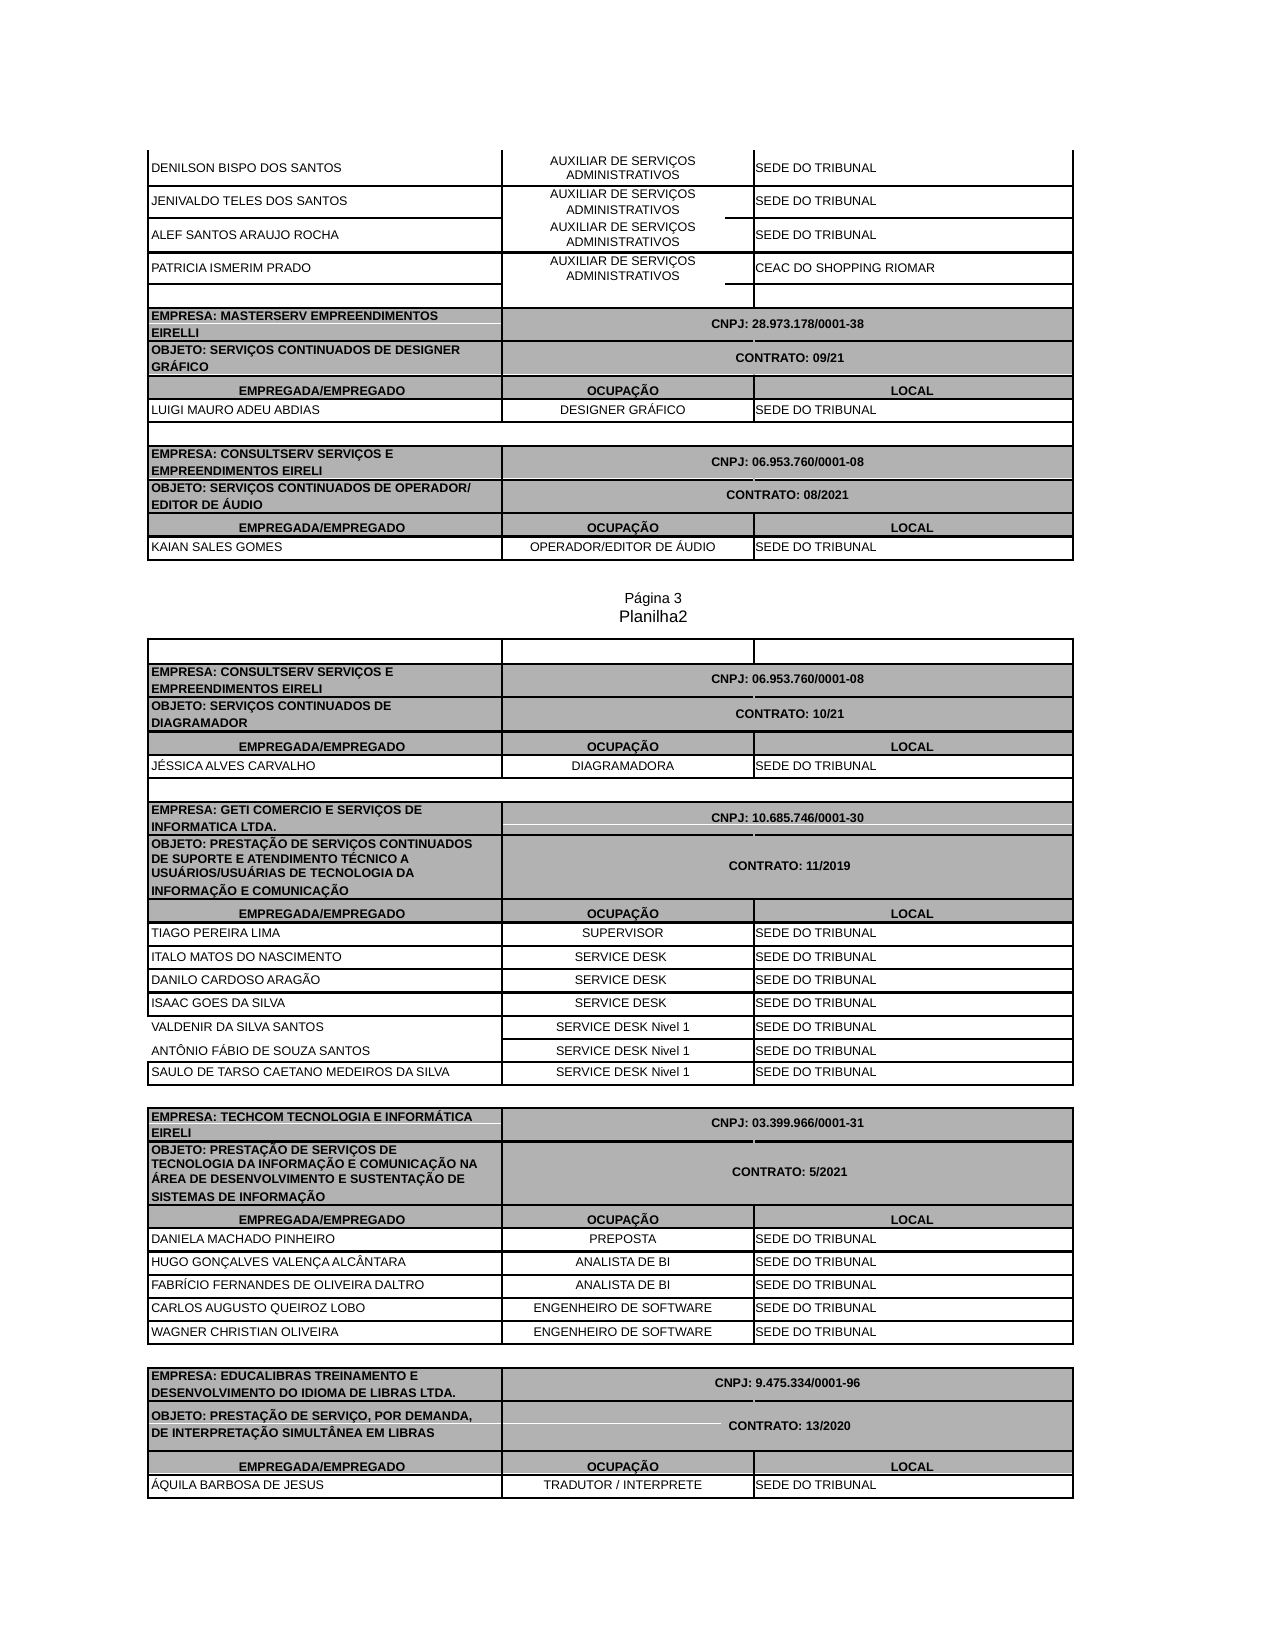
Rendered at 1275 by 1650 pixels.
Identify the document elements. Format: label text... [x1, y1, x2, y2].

table_cell SEDE DO TRIBUNAL [755, 187, 1072, 208]
table_cell [1074, 873, 1192, 880]
table_cell [503, 940, 721, 945]
table_cell [1074, 185, 1192, 201]
table_cell DENILSON BISPO DOS SANTOS [149, 150, 501, 175]
table_cell [721, 1269, 753, 1273]
table_cell ITALO MATOS DO NASCIMENTO [149, 947, 501, 964]
table_cell [503, 1402, 721, 1423]
table_cell [725, 365, 753, 374]
table_cell [1074, 445, 1192, 461]
table_cell JÉSSICA ALVES CARVALHO [149, 756, 501, 773]
table_cell [1074, 469, 1192, 478]
table_cell [725, 209, 753, 217]
table_cell [1074, 898, 1192, 921]
table_cell [1074, 987, 1192, 991]
table_cell [721, 1131, 753, 1140]
table_cell [502, 423, 725, 445]
table_cell LOCAL [755, 1206, 1072, 1227]
table_cell EMPREGADA/EMPREGADO [149, 1452, 501, 1473]
table_cell CNPJ: 06.953.760/0001-08 [503, 665, 1072, 686]
table_cell [1074, 1010, 1192, 1014]
table_cell [1074, 217, 1192, 234]
table_cell EMPRESA: CONSULTSERV SERVIÇOS E [149, 447, 501, 461]
table_cell [1074, 331, 1192, 340]
table_cell [1074, 1293, 1192, 1297]
table_cell [725, 331, 753, 340]
table_cell [149, 242, 501, 249]
table_cell [1074, 1316, 1192, 1320]
table_cell [1074, 851, 1192, 866]
table_cell CNPJ: 06.953.760/0001-08 [503, 447, 1072, 469]
table_cell [721, 686, 753, 696]
table_header [503, 640, 721, 663]
table_cell [725, 168, 753, 175]
table_cell [755, 1010, 1072, 1014]
table_cell [149, 1493, 501, 1497]
table_cell [755, 987, 1072, 991]
table_cell EMPRESA: GETI COMERCIO E SERVIÇOS DE [149, 803, 501, 817]
table_cell ALEF SANTOS ARAUJO ROCHA [149, 219, 501, 242]
table_cell [1074, 275, 1192, 283]
table_cell [725, 150, 753, 168]
table_cell [503, 686, 721, 696]
table_cell [503, 283, 725, 307]
table_cell ADMINISTRATIVOS [503, 201, 725, 217]
table_cell TRADUTOR / INTERPRETE [503, 1476, 721, 1492]
table_cell [754, 779, 1072, 801]
table_cell [503, 873, 721, 880]
table_cell [1074, 1400, 1192, 1423]
table_cell [1074, 421, 1192, 445]
table_cell [149, 964, 501, 968]
table_cell OCUPAÇÃO [503, 1206, 721, 1227]
table_cell DANILO CARDOSO ARAGÃO [149, 970, 501, 987]
table_cell [1074, 242, 1192, 249]
table_cell [1074, 801, 1192, 817]
table_cell [755, 1433, 1072, 1440]
table_cell SEDE DO TRIBUNAL [755, 994, 1072, 1010]
table_cell [721, 880, 753, 898]
table_cell [721, 1493, 753, 1497]
table_cell [149, 1246, 501, 1250]
table_cell JENIVALDO TELES DOS SANTOS [149, 187, 501, 208]
table_cell [721, 1253, 753, 1269]
table_cell [502, 1086, 721, 1107]
table_cell SEDE DO TRIBUNAL [755, 756, 1072, 773]
table_cell [503, 866, 721, 873]
table_cell SEDE DO TRIBUNAL [755, 1040, 1072, 1057]
table_cell [1074, 1474, 1192, 1492]
table_cell [1074, 696, 1192, 713]
table_cell AUXILIAR DE SERVIÇOS [503, 187, 725, 201]
table_cell [721, 733, 753, 754]
table_cell CEAC DO SHOPPING RIOMAR [755, 254, 1072, 275]
table_cell [725, 187, 753, 201]
table_cell [721, 836, 753, 851]
table_cell [1074, 283, 1192, 307]
table_cell HUGO GONÇALVES VALENÇA ALCÂNTARA [149, 1253, 501, 1269]
table_cell SERVICE DESK [503, 947, 721, 964]
table_cell ENGENHEIRO DE SOFTWARE [503, 1299, 721, 1316]
table_cell [1074, 1433, 1192, 1440]
table_cell [503, 1493, 721, 1497]
table_cell SEDE DO TRIBUNAL [755, 1253, 1072, 1269]
table_cell [755, 331, 1072, 340]
table_cell [725, 254, 753, 268]
table_cell [721, 779, 754, 801]
table_cell [1074, 417, 1192, 421]
table_cell [503, 964, 721, 968]
table_cell [721, 1433, 753, 1440]
table_cell [503, 1131, 721, 1140]
table_cell [721, 825, 753, 834]
table_cell EMPREGADA/EMPREGADO [149, 377, 501, 398]
table_cell [1074, 686, 1192, 696]
table_cell [754, 1086, 1073, 1107]
table_cell [503, 713, 721, 721]
table_cell [755, 417, 1072, 421]
table_cell INFORMAÇÃO E COMUNICAÇÃO [149, 880, 501, 898]
table_cell LOCAL [755, 377, 1072, 398]
table_cell [1073, 1343, 1192, 1367]
table_cell [1074, 1424, 1192, 1433]
table_cell LUIGI MAURO ADEU ABDIAS [149, 400, 501, 417]
table_cell [503, 1010, 721, 1014]
table_cell ADMINISTRATIVOS [503, 234, 725, 249]
table_cell [1074, 754, 1192, 773]
table_cell [1074, 1079, 1192, 1083]
table_cell [1074, 324, 1192, 331]
table_cell [503, 554, 725, 558]
table_cell [1074, 730, 1192, 754]
table_cell OBJETO: PRESTAÇÃO DE SERVIÇO, POR DEMANDA, [149, 1402, 501, 1423]
table_cell [1074, 1204, 1192, 1227]
table_cell ANTÔNIO FÁBIO DE SOUZA SANTOS [148, 1038, 501, 1057]
table_cell [1074, 251, 1192, 268]
table_cell [503, 1390, 721, 1400]
table_cell CONTRATO: 5/2021 [721, 1157, 1072, 1179]
table_cell OBJETO: PRESTAÇÃO DE SERVIÇOS CONTINUADOS [149, 836, 501, 851]
table_cell [1074, 1390, 1192, 1400]
table_cell ÁREA DE DESENVOLVIMENTO E SUSTENTAÇÃO DE [149, 1172, 501, 1186]
table_cell EMPREENDIMENTOS EIRELI [149, 679, 501, 696]
table_cell SEDE DO TRIBUNAL [755, 970, 1072, 987]
table_cell [149, 1079, 501, 1083]
table_cell [503, 1339, 721, 1343]
table_cell SERVICE DESK [503, 994, 721, 1010]
table_cell [721, 964, 753, 968]
table_cell [755, 873, 1072, 880]
table_cell [1074, 268, 1192, 275]
table_cell [755, 880, 1072, 898]
table_cell [148, 1086, 502, 1107]
table_cell [754, 1345, 1073, 1367]
table_cell [503, 825, 721, 834]
table_cell [755, 1316, 1072, 1320]
table_cell ANALISTA DE BI [503, 1276, 721, 1292]
table_cell CONTRATO: 13/2020 [721, 1402, 1072, 1433]
table_cell [725, 417, 753, 421]
table_cell SEDE DO TRIBUNAL [755, 1299, 1072, 1316]
table_cell SEDE DO TRIBUNAL [755, 1322, 1072, 1339]
table_cell EIRELI [149, 1124, 501, 1140]
table_cell DANIELA MACHADO PINHEIRO [149, 1229, 501, 1246]
table_cell [1074, 340, 1192, 357]
table_cell [721, 994, 753, 1010]
table_cell [1074, 168, 1192, 175]
table_cell OBJETO: PRESTAÇÃO DE SERVIÇOS DE [149, 1143, 501, 1157]
table_cell [503, 1440, 721, 1450]
table_cell [1074, 209, 1192, 217]
table_cell SEDE DO TRIBUNAL [755, 947, 1072, 964]
table_cell [1074, 1367, 1192, 1383]
table_cell [755, 242, 1072, 249]
table_cell OBJETO: SERVIÇOS CONTINUADOS DE DESIGNER [149, 342, 501, 357]
table_cell [149, 423, 502, 445]
table_cell [503, 365, 725, 374]
table_cell DIAGRAMADOR [149, 713, 501, 730]
table_cell [721, 773, 753, 777]
table_cell [755, 275, 1072, 283]
table_cell [149, 285, 501, 307]
table_cell OCUPAÇÃO [503, 377, 725, 398]
table_cell SEDE DO TRIBUNAL [755, 150, 1072, 175]
table_cell [721, 924, 753, 940]
table_cell [755, 209, 1072, 217]
table_cell KAIAN SALES GOMES [149, 538, 501, 554]
table_cell [1074, 964, 1192, 968]
table_cell [755, 836, 1072, 851]
table_cell [721, 947, 753, 964]
text Planilha2 [150, 607, 1156, 626]
table_cell [721, 1476, 753, 1492]
table_cell [1074, 1339, 1192, 1343]
table_cell [725, 400, 753, 417]
table_cell EMPRESA: MASTERSERV EMPREENDIMENTOS [149, 309, 501, 323]
table_cell [755, 469, 1072, 478]
table_header [149, 640, 501, 663]
table_cell AUXILIAR DE SERVIÇOS [503, 217, 725, 234]
table_cell [755, 285, 1072, 307]
table_cell [149, 1440, 501, 1450]
table_cell [149, 417, 501, 421]
table_cell [1074, 773, 1192, 777]
table_cell CONTRATO: 08/2021 [503, 481, 1072, 502]
table_cell SEDE DO TRIBUNAL [755, 538, 1072, 554]
table_cell [503, 469, 725, 478]
table_cell [1074, 1124, 1192, 1131]
table_cell EDITOR DE ÁUDIO [149, 495, 501, 512]
table_cell [725, 242, 753, 249]
table_cell SISTEMAS DE INFORMAÇÃO [149, 1186, 501, 1204]
table_cell [1074, 945, 1192, 964]
table_cell [721, 1186, 753, 1204]
table_cell [1074, 1383, 1192, 1390]
table_cell [1074, 1297, 1192, 1316]
table_cell [503, 721, 721, 730]
table_header [1074, 638, 1192, 663]
table_cell [721, 1040, 753, 1057]
table_cell OCUPAÇÃO [503, 514, 725, 535]
table_cell [755, 175, 1072, 182]
table_cell [721, 1316, 753, 1320]
table_cell [755, 1179, 1072, 1186]
table_cell [725, 275, 753, 283]
table_cell CARLOS AUGUSTO QUEIROZ LOBO [149, 1299, 501, 1316]
table_cell [148, 1345, 502, 1367]
table_cell [503, 698, 721, 713]
table_cell ADMINISTRATIVOS [503, 268, 725, 283]
table_cell TECNOLOGIA DA INFORMAÇÃO E COMUNICAÇÃO NA [149, 1157, 501, 1172]
table_cell [721, 873, 753, 880]
table_cell [721, 756, 753, 773]
table_cell SEDE DO TRIBUNAL [755, 400, 1072, 417]
table_cell [725, 285, 753, 307]
table_cell EMPRESA: TECHCOM TECNOLOGIA E INFORMÁTICA [149, 1109, 501, 1123]
table_cell [725, 377, 753, 398]
table_cell [755, 1440, 1072, 1450]
table_cell [1074, 866, 1192, 873]
table_cell [725, 538, 753, 554]
table_cell [1074, 1172, 1192, 1179]
table_cell [1074, 713, 1192, 721]
table_cell ENGENHEIRO DE SOFTWARE [503, 1322, 721, 1339]
table_cell SERVICE DESK Nivel 1 [503, 1040, 721, 1057]
table_cell [755, 1269, 1072, 1273]
table_cell [503, 1186, 721, 1204]
table_cell EIRELLI [149, 324, 501, 340]
table_cell [725, 514, 753, 535]
table_cell [721, 1345, 754, 1367]
table_cell [1074, 234, 1192, 242]
table_cell [721, 1322, 753, 1339]
table_cell SEDE DO TRIBUNAL [755, 924, 1072, 940]
table_cell [503, 1293, 721, 1297]
table_cell [502, 779, 721, 801]
table_cell [1074, 554, 1192, 558]
table_cell LOCAL [755, 514, 1072, 535]
table_cell [1074, 991, 1192, 1010]
table_cell [1074, 307, 1192, 323]
table_cell [503, 851, 721, 866]
table_cell [1074, 921, 1192, 940]
table_cell INFORMATICA LTDA. [149, 817, 501, 834]
table_cell [503, 1424, 721, 1433]
table_cell [755, 1293, 1072, 1297]
table_cell [1074, 512, 1192, 535]
table_cell DE INTERPRETAÇÃO SIMULTÂNEA EM LIBRAS [149, 1424, 501, 1440]
table_cell [1074, 721, 1192, 730]
table_cell [1074, 825, 1192, 834]
table_cell OCUPAÇÃO [503, 900, 721, 921]
table_cell SEDE DO TRIBUNAL [755, 1229, 1072, 1246]
table_cell OPERADOR/EDITOR DE ÁUDIO [503, 538, 725, 554]
table_cell [721, 1010, 753, 1014]
table_cell LOCAL [755, 900, 1072, 921]
table_cell [725, 423, 754, 445]
table_cell [721, 1390, 753, 1400]
table_cell [1074, 461, 1192, 469]
table_cell [149, 275, 501, 283]
table_cell [1074, 1015, 1192, 1034]
table_cell EMPRESA: EDUCALIBRAS TREINAMENTO E [149, 1369, 501, 1383]
table_cell [1074, 365, 1192, 374]
table_cell [725, 554, 753, 558]
table_cell [721, 721, 753, 730]
table_cell [1074, 1440, 1192, 1450]
table_cell [1074, 968, 1192, 987]
table_cell [755, 554, 1072, 558]
table_cell [721, 900, 753, 921]
table_cell [755, 1339, 1072, 1343]
table_cell [149, 940, 501, 945]
table_cell [1074, 817, 1192, 824]
table_cell ANALISTA DE BI [503, 1253, 721, 1269]
table_cell [503, 357, 725, 365]
table_cell [721, 1143, 753, 1157]
table_cell [1074, 1269, 1192, 1273]
table_cell [755, 1246, 1072, 1250]
table_cell [1074, 1157, 1192, 1172]
table_cell [755, 825, 1072, 834]
table_cell [721, 1299, 753, 1316]
table_cell [721, 987, 753, 991]
table_cell DIAGRAMADORA [503, 756, 721, 773]
table_cell [721, 1440, 753, 1450]
table_cell DESIGNER GRÁFICO [503, 400, 725, 417]
table_cell EMPREENDIMENTOS EIRELI [149, 461, 501, 478]
table_cell [1074, 1038, 1192, 1057]
table_cell EMPREGADA/EMPREGADO [149, 514, 501, 535]
table_cell [721, 1229, 753, 1246]
table_cell SEDE DO TRIBUNAL [755, 219, 1072, 242]
table_cell [503, 502, 725, 512]
table_cell TIAGO PEREIRA LIMA [149, 924, 501, 940]
table_cell [721, 1017, 753, 1034]
table_cell [503, 1246, 721, 1250]
table_cell [149, 1293, 501, 1297]
table_cell [1074, 1246, 1192, 1250]
table_cell [1074, 1131, 1192, 1140]
table_cell [1074, 357, 1192, 365]
table_cell [721, 1452, 753, 1473]
table_cell CONTRATO: 11/2019 [721, 851, 1072, 873]
table_cell [149, 987, 501, 991]
table_cell PATRICIA ISMERIM PRADO [149, 254, 501, 275]
table_cell CNPJ: 10.685.746/0001-30 [503, 803, 1072, 824]
table_cell [503, 1143, 721, 1157]
table_cell [721, 1206, 753, 1227]
table_cell [1074, 679, 1192, 686]
table_cell ADMINISTRATIVOS [503, 168, 725, 182]
table_cell [1074, 880, 1192, 898]
table_cell [503, 1433, 721, 1440]
table_cell EMPREGADA/EMPREGADO [149, 733, 501, 754]
table_cell [755, 1143, 1072, 1157]
table_cell [1074, 375, 1192, 398]
table_cell [503, 417, 725, 421]
table_cell [1074, 834, 1192, 851]
table_cell DESENVOLVIMENTO DO IDIOMA DE LIBRAS LTDA. [149, 1383, 501, 1400]
table_cell [149, 175, 501, 182]
table_cell CONTRATO: 09/21 [725, 342, 1072, 365]
table_cell [721, 1063, 753, 1079]
table_cell OCUPAÇÃO [503, 1452, 721, 1473]
table_cell [502, 1345, 721, 1367]
table_cell [1074, 1250, 1192, 1269]
table_cell [721, 1339, 753, 1343]
table_cell [1074, 495, 1192, 502]
table_cell [721, 1293, 753, 1297]
table_cell [503, 773, 721, 777]
table_cell [755, 1390, 1072, 1400]
table_cell [1074, 175, 1192, 182]
table_cell [755, 1186, 1072, 1204]
table_cell [725, 502, 753, 512]
table_cell [755, 686, 1072, 696]
table_cell [1074, 663, 1192, 679]
table_cell [1074, 1450, 1192, 1473]
table_cell [503, 1316, 721, 1320]
table_cell [503, 1269, 721, 1273]
table_cell [754, 423, 1072, 445]
table_cell ISAAC GOES DA SILVA [149, 994, 501, 1010]
table_cell USUÁRIOS/USUÁRIAS DE TECNOLOGIA DA [149, 866, 501, 880]
table_cell [1074, 1274, 1192, 1292]
table_cell SAULO DE TARSO CAETANO MEDEIROS DA SILVA [149, 1063, 501, 1079]
table_cell LOCAL [755, 1452, 1072, 1473]
table_cell CNPJ: 28.973.178/0001-38 [503, 309, 1072, 331]
table_cell [755, 365, 1072, 374]
table_cell [1074, 777, 1192, 801]
table_cell [755, 721, 1072, 730]
table_cell [1074, 1227, 1192, 1246]
table_cell EMPREGADA/EMPREGADO [149, 1206, 501, 1227]
table_cell [503, 1172, 721, 1179]
table_cell OBJETO: SERVIÇOS CONTINUADOS DE OPERADOR/ [149, 481, 501, 495]
table_cell [1074, 1107, 1192, 1123]
table_cell [1074, 479, 1192, 495]
table_cell [725, 469, 753, 478]
table_cell LOCAL [755, 733, 1072, 754]
table_cell [1074, 1186, 1192, 1204]
table_cell [503, 331, 725, 340]
table_cell CNPJ: 03.399.966/0001-31 [503, 1109, 1072, 1131]
table_cell [503, 1079, 721, 1083]
table_cell [755, 1079, 1072, 1083]
table_cell [149, 779, 502, 801]
table_cell [721, 1079, 753, 1083]
table_cell [1074, 1320, 1192, 1339]
table_cell SUPERVISOR [503, 924, 721, 940]
table_cell [503, 1157, 721, 1172]
table_cell [149, 773, 501, 777]
table_cell ÁQUILA BARBOSA DE JESUS [149, 1476, 501, 1492]
table_cell SEDE DO TRIBUNAL [755, 1063, 1072, 1079]
table_cell OCUPAÇÃO [503, 733, 721, 754]
table_cell [1074, 1493, 1192, 1497]
table_header [721, 640, 753, 663]
table_cell WAGNER CHRISTIAN OLIVEIRA [149, 1322, 501, 1339]
table_cell [149, 209, 501, 217]
table_cell AUXILIAR DE SERVIÇOS [503, 254, 725, 268]
table_cell [503, 880, 721, 898]
table_cell DE SUPORTE E ATENDIMENTO TÉCNICO A [149, 851, 501, 866]
table_cell CNPJ: 9.475.334/0001-96 [503, 1369, 1072, 1390]
table_cell [755, 964, 1072, 968]
table_cell [1074, 1179, 1192, 1186]
table_cell [503, 1179, 721, 1186]
table_cell [1074, 502, 1192, 512]
table_cell SEDE DO TRIBUNAL [755, 1017, 1072, 1034]
table_cell [721, 1276, 753, 1292]
table_cell [503, 342, 725, 357]
table_cell [721, 1086, 754, 1107]
table_cell [721, 1246, 753, 1250]
table_cell [1074, 1061, 1192, 1079]
table_cell CONTRATO: 10/21 [721, 698, 1072, 721]
table_cell SEDE DO TRIBUNAL [755, 1276, 1072, 1292]
table_cell [755, 773, 1072, 777]
table_cell [1074, 201, 1192, 208]
table_cell [1074, 1140, 1192, 1157]
table_cell EMPRESA: CONSULTSERV SERVIÇOS E [149, 665, 501, 679]
table_cell [149, 1269, 501, 1273]
table_cell AUXILIAR DE SERVIÇOS [503, 150, 725, 168]
table_cell [1074, 940, 1192, 945]
table_cell [755, 1493, 1072, 1497]
table_cell [1073, 1084, 1192, 1107]
table_cell [725, 268, 753, 275]
table_cell EMPREGADA/EMPREGADO [149, 900, 501, 921]
table_cell [755, 940, 1072, 945]
text Página 3 [150, 590, 1156, 607]
table_cell [149, 554, 501, 558]
table_cell [1074, 150, 1192, 168]
table_cell [149, 1010, 501, 1014]
table_cell GRÁFICO [149, 357, 501, 374]
table_cell OBJETO: SERVIÇOS CONTINUADOS DE [149, 698, 501, 713]
table_cell [721, 970, 753, 987]
table_cell [1074, 398, 1192, 417]
table_cell [503, 987, 721, 991]
table_cell [755, 502, 1072, 512]
table_cell [503, 836, 721, 851]
table_cell [149, 1339, 501, 1343]
table_header [755, 640, 1072, 663]
table_cell [725, 201, 753, 208]
table_cell [725, 219, 753, 234]
table_cell SERVICE DESK Nivel 1 [503, 1017, 721, 1034]
table_cell FABRÍCIO FERNANDES DE OLIVEIRA DALTRO [149, 1276, 501, 1292]
table_cell VALDENIR DA SILVA SANTOS [148, 1017, 501, 1034]
table_cell [725, 234, 753, 242]
table_cell SERVICE DESK [503, 970, 721, 987]
table_cell [755, 1131, 1072, 1140]
table_cell SEDE DO TRIBUNAL [755, 1476, 1072, 1492]
table_cell [721, 940, 753, 945]
table_cell [1074, 535, 1192, 554]
table_cell [721, 1179, 753, 1186]
table_cell [149, 1316, 501, 1320]
table_cell SERVICE DESK Nivel 1 [503, 1063, 721, 1079]
table_cell [725, 175, 753, 182]
table_cell PREPOSTA [503, 1229, 721, 1246]
